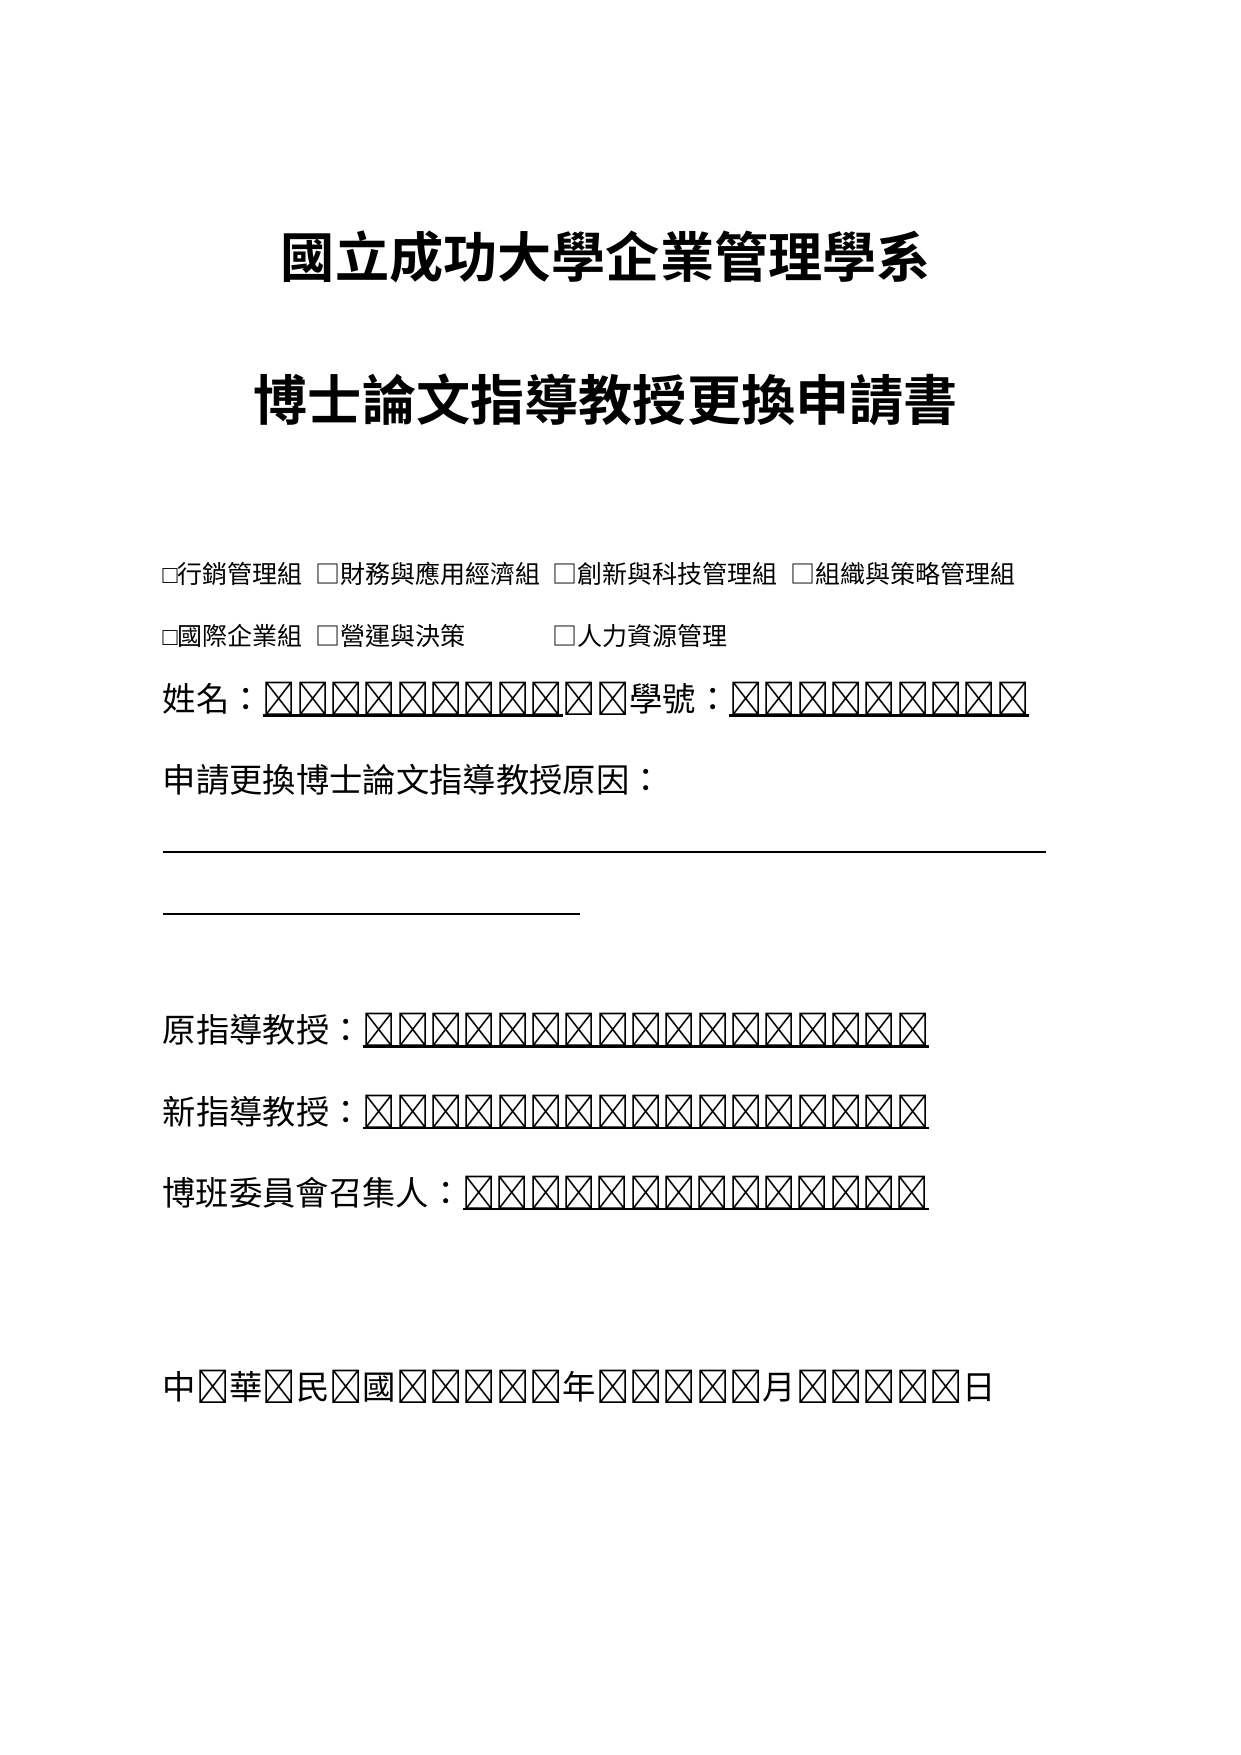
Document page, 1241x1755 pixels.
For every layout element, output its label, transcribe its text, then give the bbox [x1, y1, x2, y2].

text 原指導教授： [162, 987, 1048, 1049]
text 博士論文指導教授更換申請書 [162, 324, 1048, 449]
text 新指導教授： [162, 1068, 1048, 1131]
text 中華民國年月日 [162, 1343, 1048, 1406]
text 申請更換博士論文指導教授原因： [162, 737, 1048, 799]
text 國立成功大學企業管理學系 [162, 181, 1048, 306]
text 姓名：學號： [162, 656, 1048, 718]
text  [163, 799, 1048, 924]
text □國際企業組 □營運與決策 □人力資源管理 [162, 593, 1048, 656]
text 博班委員會召集人： [162, 1149, 1048, 1212]
text □行銷管理組 □財務與應用經濟組 □創新與科技管理組 □組織與策略管理組 [162, 531, 1048, 593]
